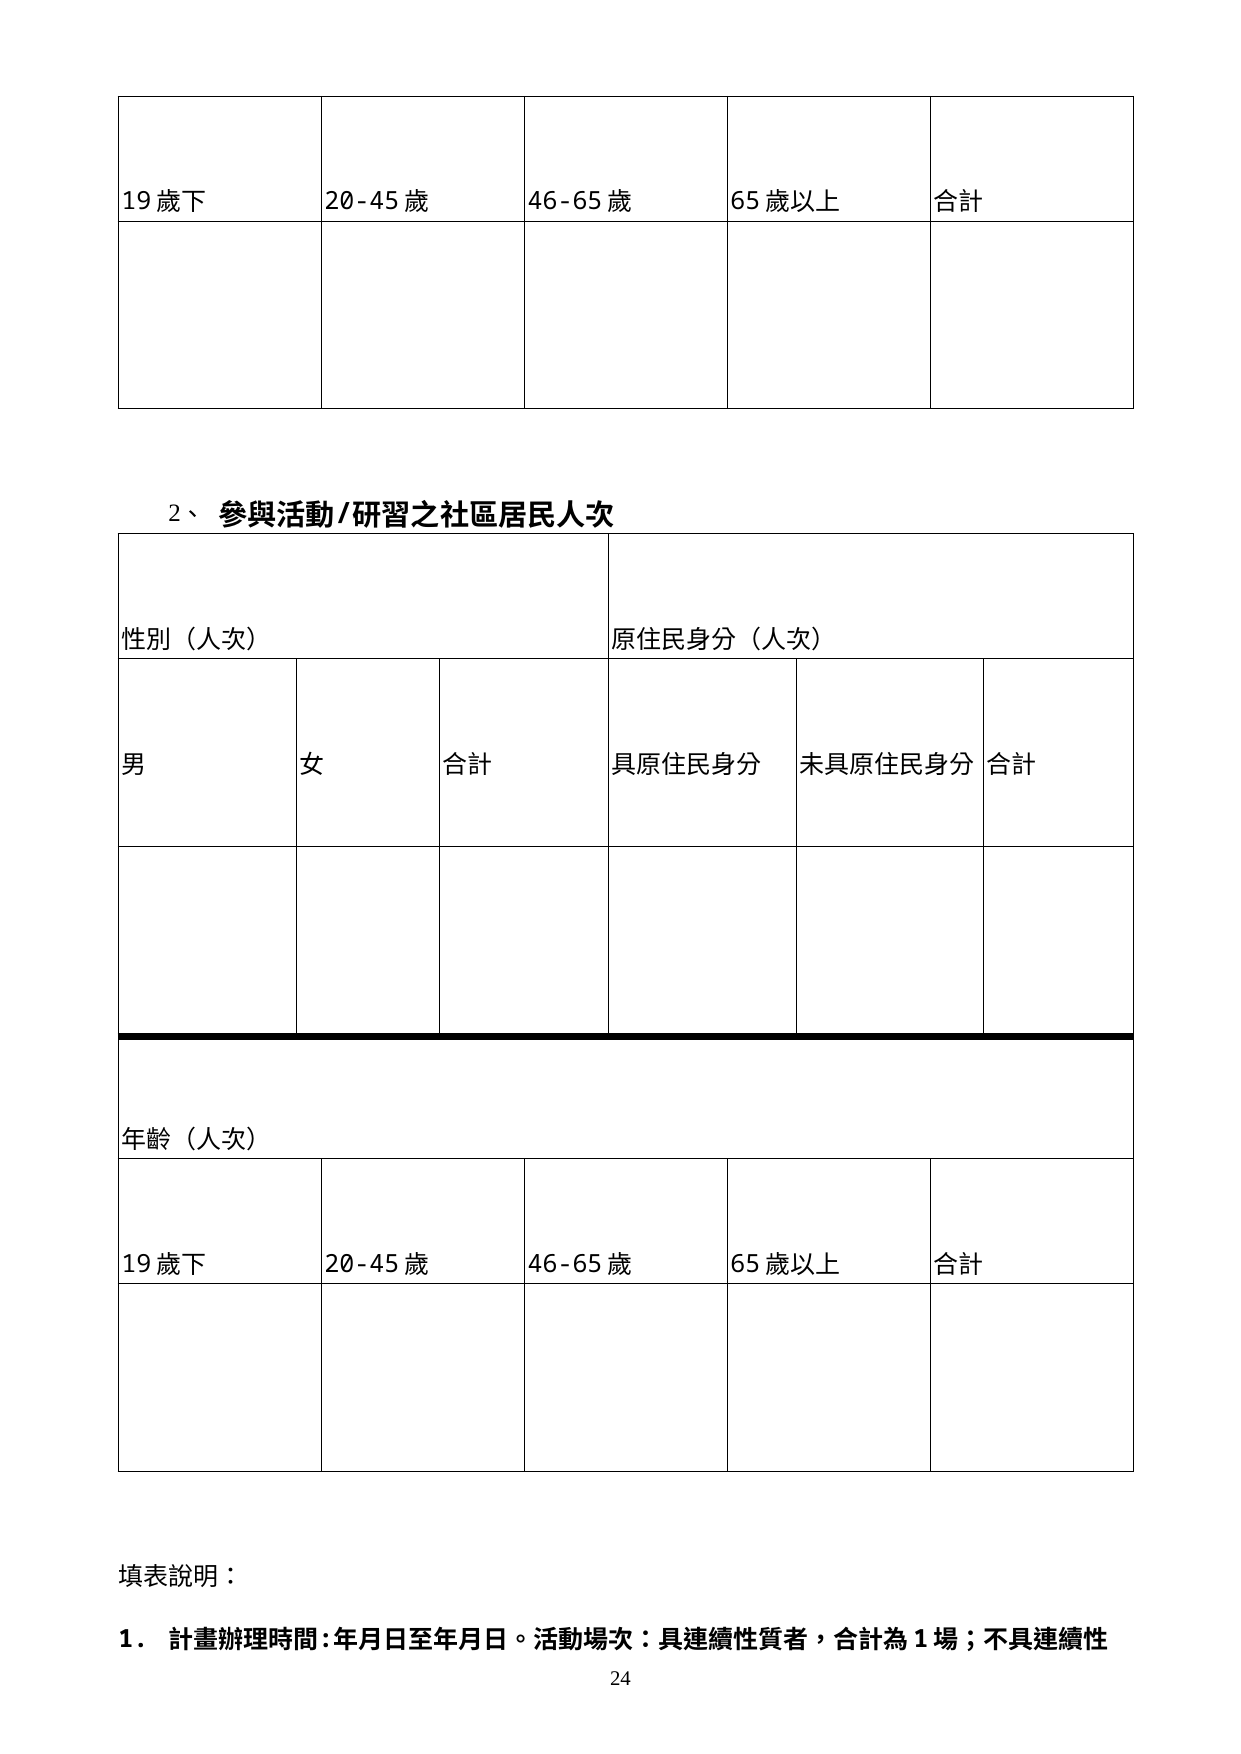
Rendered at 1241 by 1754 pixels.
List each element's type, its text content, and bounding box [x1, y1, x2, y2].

text 填表說明： [118, 1533, 1122, 1596]
table_cell [322, 222, 524, 408]
table_cell [797, 847, 983, 1033]
table_cell 具原住民身分 [609, 659, 796, 846]
table_cell [297, 847, 439, 1033]
table_cell 20-45歲 [322, 97, 524, 221]
table_cell 65歲以上 [728, 1159, 930, 1283]
table_cell [322, 1284, 524, 1471]
table_cell 合計 [931, 1159, 1133, 1283]
table_cell 合計 [440, 659, 608, 846]
table_cell 年齡（人次） [119, 1040, 1133, 1158]
table_header 性別（人次） [119, 534, 608, 658]
table_cell [119, 222, 321, 408]
table_cell 46-65歲 [525, 97, 727, 221]
table_cell [728, 222, 930, 408]
table_cell [609, 847, 796, 1033]
table_cell 65歲以上 [728, 97, 930, 221]
table_cell 19歲下 [119, 97, 321, 221]
table_cell 46-65歲 [525, 1159, 727, 1283]
table_cell [119, 847, 296, 1033]
table_cell 男 [119, 659, 296, 846]
list 計畫辦理時間:年月日至年月日。活動場次：具連續性質者，合計為1場；不具連續性 [118, 1596, 1122, 1658]
table_cell [984, 847, 1133, 1033]
table_cell [931, 222, 1133, 408]
table_cell [728, 1284, 930, 1471]
table_cell 合計 [931, 97, 1133, 221]
list 參與活動/研習之社區居民人次 [168, 471, 1122, 533]
table_cell 19歲下 [119, 1159, 321, 1283]
table_cell 未具原住民身分 [797, 659, 983, 846]
table_cell 20-45歲 [322, 1159, 524, 1283]
table_cell [440, 847, 608, 1033]
table_cell [931, 1284, 1133, 1471]
table_cell 合計 [984, 659, 1133, 846]
table_cell 女 [297, 659, 439, 846]
table_cell [525, 222, 727, 408]
table_header 原住民身分（人次） [609, 534, 1133, 658]
table_cell [525, 1284, 727, 1471]
table_cell [119, 1284, 321, 1471]
